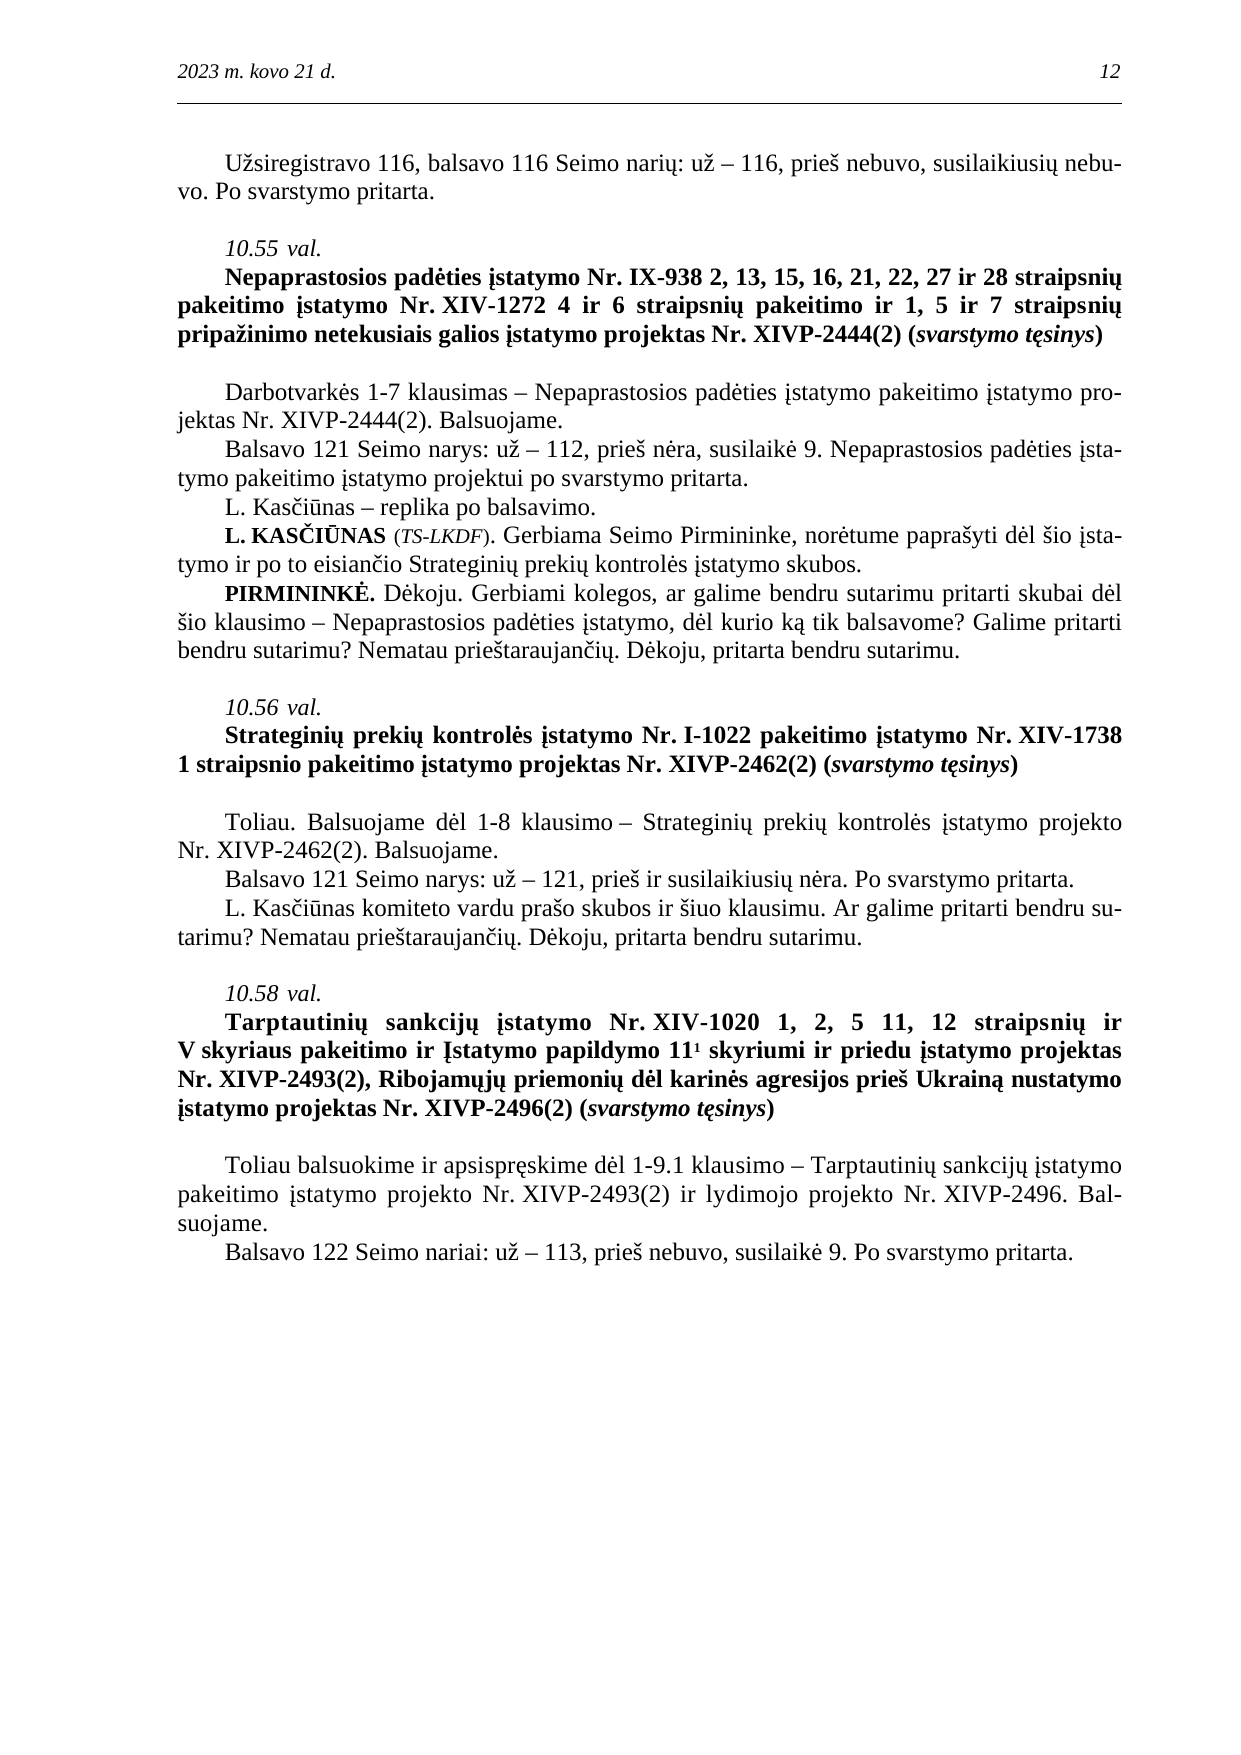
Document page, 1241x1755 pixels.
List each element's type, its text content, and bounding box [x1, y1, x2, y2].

text Tarp­tau­ti­nių sank­ci­jų įsta­ty­mo Nr. XIV-1020 1, 2, 5 11, 12 straips­nių ir V skyriaus pa­kei­ti­mo ir Įsta­ty­mo pa­pil­dy­mo 111 sky­riu­mi ir prie­du įsta­ty­mo pro­jek­tas Nr. XIVP-2493(2), Ri­bo­ja­mų­jų prie­mo­nių dėl ka­ri­nės ag­re­si­jos prieš Uk­rai­ną nustatymo įsta­ty­mo pro­jek­tas Nr. XIVP-2496(2) (svars­ty­mo tę­si­nys) [177, 1007, 1122, 1122]
text Ne­pa­pras­to­sios pa­dė­ties įsta­ty­mo Nr. IX-938 2, 13, 15, 16, 21, 22, 27 ir 28 straips­nių pa­kei­ti­mo įsta­ty­mo Nr. XIV-1272 4 ir 6 straips­nių pa­kei­ti­mo ir 1, 5 ir 7 straips­nių pripaži­ni­mo ne­te­ku­siais ga­lios įsta­ty­mo pro­jek­tas Nr. XIVP-2444(2) (svars­ty­mo tę­si­nys) [177, 262, 1122, 348]
text Stra­te­gi­nių pre­kių kon­tro­lės įsta­ty­mo Nr. I-1022 pa­kei­ti­mo įsta­ty­mo Nr. XIV-1738 1 straips­nio pa­kei­ti­mo įsta­ty­mo pro­jek­tas Nr. XIVP-2462(2) (svars­ty­mo tę­si­nys) [177, 720, 1122, 778]
text L. Kas­čiū­nas – re­pli­ka po bal­sa­vi­mo. [177, 492, 1122, 520]
text 10.56 val. [224, 693, 1122, 720]
text 10.58 val. [224, 979, 1122, 1007]
text Bal­sa­vo 121 Sei­mo na­rys: už – 112, prieš nė­ra, su­si­lai­kė 9. Ne­pa­pras­to­sios pa­dė­ties įsta­ty­mo pa­kei­ti­mo įsta­ty­mo pro­jek­tui po svars­ty­mo pri­tar­ta. [177, 434, 1122, 492]
text Dar­bo­tvarkės 1-7 klau­si­mas – Ne­pa­pras­to­sios pa­dė­ties įsta­ty­mo pa­kei­ti­mo įsta­ty­mo pro­jek­tas Nr. XIVP-2444(2). Bal­suo­ja­me. [177, 377, 1122, 434]
text 10.55 val. [224, 234, 1122, 262]
text To­liau bal­suo­ki­me ir ap­si­spręs­ki­me dėl 1-9.1 klau­si­mo – Tarp­tau­ti­nių sank­ci­jų įsta­ty­mo pa­kei­ti­mo įsta­ty­mo pro­jek­to Nr. XIVP-2493(2) ir ly­di­mo­jo pro­jek­to Nr. XIVP-2496. Bal­suo­ja­me. [177, 1151, 1122, 1237]
text Bal­sa­vo 121 Sei­mo na­rys: už – 121, prieš ir su­si­lai­kiu­sių nė­ra. Po svars­ty­mo pri­tar­ta. [177, 864, 1122, 893]
text To­liau. Bal­suo­ja­me dėl 1-8 klau­si­mo – Stra­te­gi­nių pre­kių kon­tro­lės įsta­ty­mo pro­jek­to Nr. XIVP-2462(2). Bal­suo­ja­me. [177, 807, 1122, 864]
text L. Kas­čiū­nas ko­mi­te­to var­du pra­šo sku­bos ir šiuo klau­si­mu. Ar ga­li­me pri­tar­ti ben­dru su­ta­ri­mu? Ne­ma­tau prieš­ta­rau­jan­čių. Dė­ko­ju, pri­tar­ta ben­dru su­ta­ri­mu. [177, 893, 1122, 950]
text L. KASČIŪNAS (TS-LKDF). Ger­bia­ma Sei­mo Pir­mi­nin­ke, no­rė­tu­me pa­pra­šy­ti dėl šio įsta­ty­mo ir po to ei­sian­čio Stra­te­gi­nių pre­kių kon­tro­lės įsta­ty­mo sku­bos. [177, 520, 1122, 578]
text Už­si­re­gist­ra­vo 116, bal­sa­vo 116 Sei­mo na­rių: už – 116, prieš ne­bu­vo, su­si­lai­kiu­sių ne­bu­vo. Po svars­ty­mo pri­tar­ta. [177, 148, 1122, 205]
text Bal­sa­vo 122 Sei­mo na­riai: už – 113, prieš ne­bu­vo, su­si­lai­kė 9. Po svars­ty­mo pri­tar­ta. [177, 1237, 1122, 1266]
text PIRMININKĖ. Dė­ko­ju. Ger­bia­mi ko­le­gos, ar ga­li­me ben­dru su­ta­ri­mu pri­tar­ti sku­bai dėl šio klau­si­mo – Ne­pa­pras­to­sios pa­dė­ties įsta­ty­mo, dėl ku­rio ką tik bal­sa­vo­me? Ga­li­me pri­tar­ti ben­dru su­ta­ri­mu? Ne­ma­tau prieš­ta­rau­jan­čių. Dė­ko­ju, pri­tar­ta ben­dru su­ta­ri­mu. [177, 578, 1122, 664]
